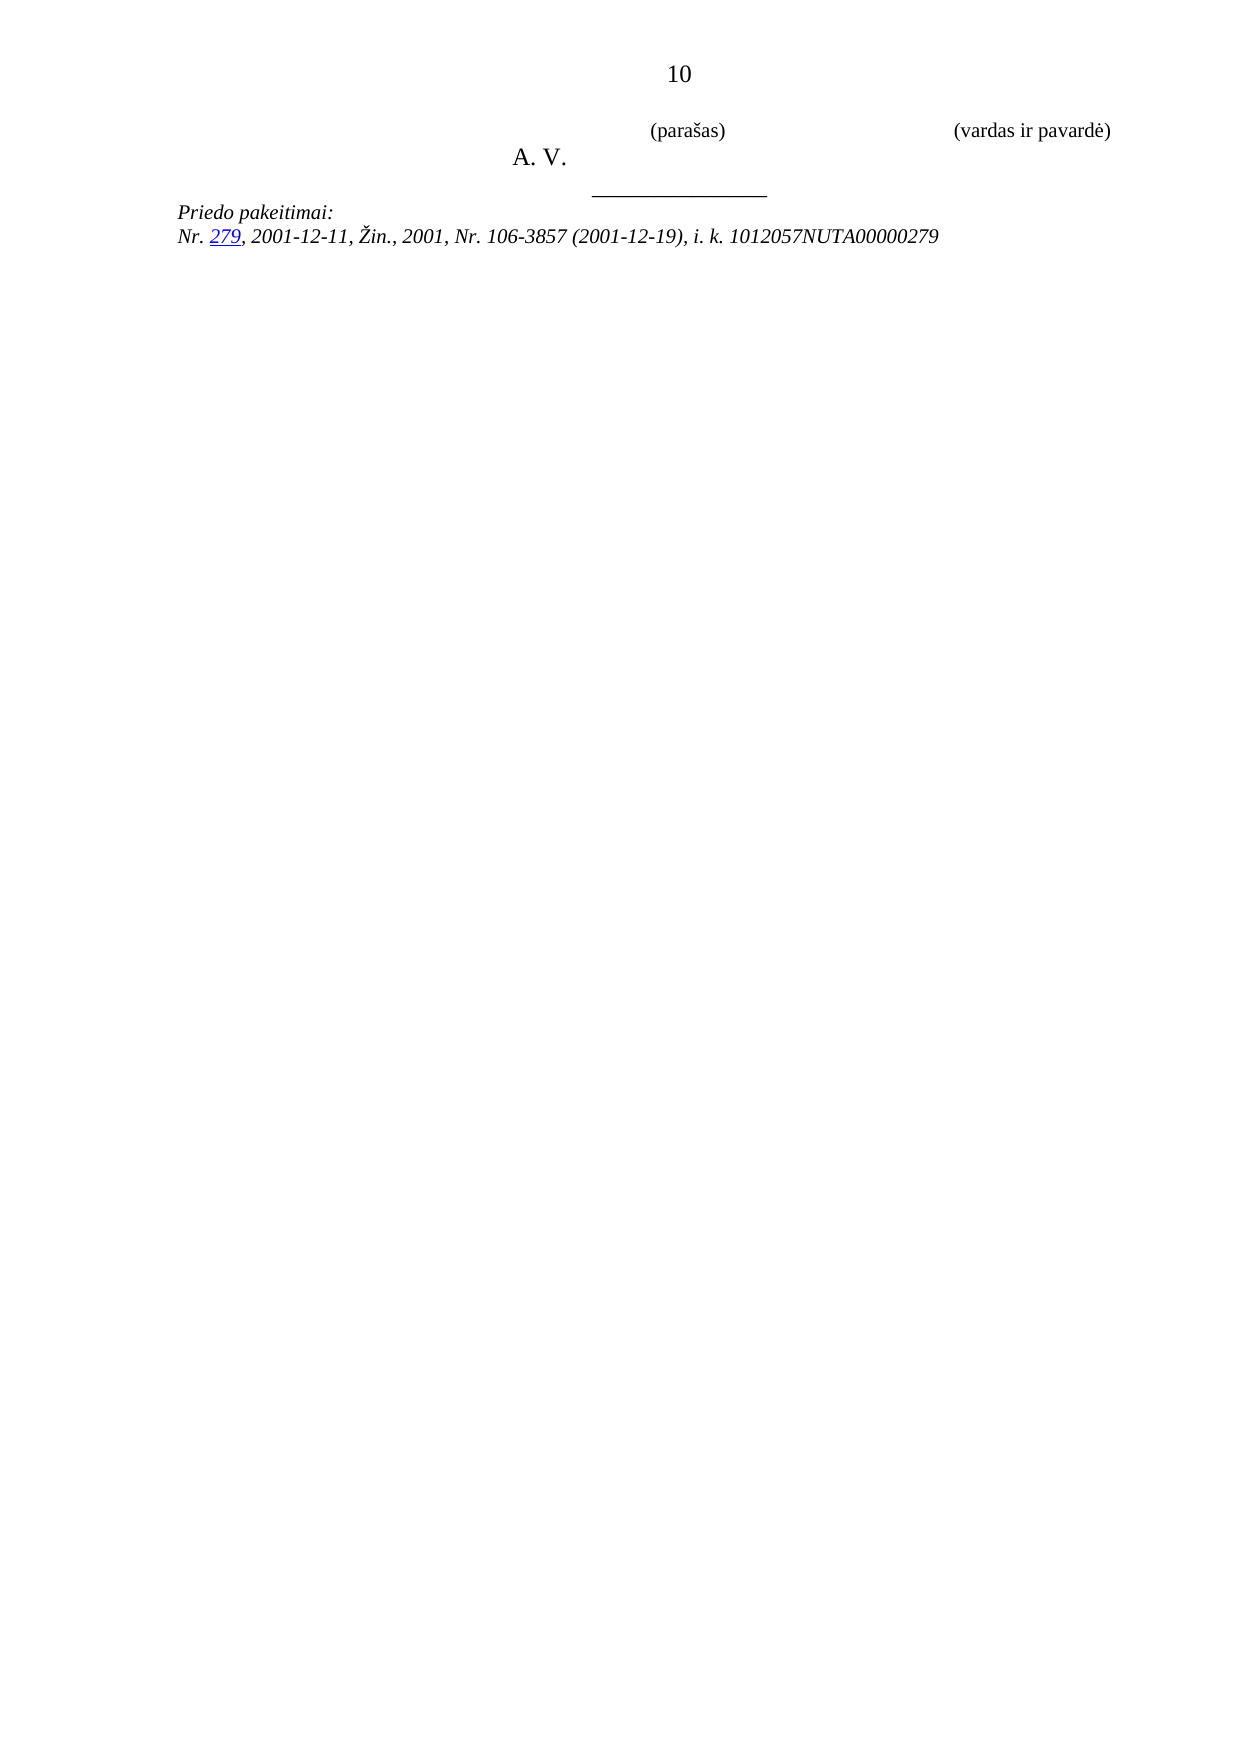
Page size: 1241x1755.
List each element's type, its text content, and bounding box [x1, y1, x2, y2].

text Priedo pakeitimai: [177, 200, 1181, 224]
text (parašas) (vardas ir pavardė) [177, 118, 1181, 142]
text ______________ [177, 171, 1181, 200]
text Nr. 279, 2001-12-11, Žin., 2001, Nr. 106-3857 (2001-12-19), i. k. 1012057NUTA00000279 [177, 224, 1181, 248]
text A. V. [177, 142, 1181, 171]
